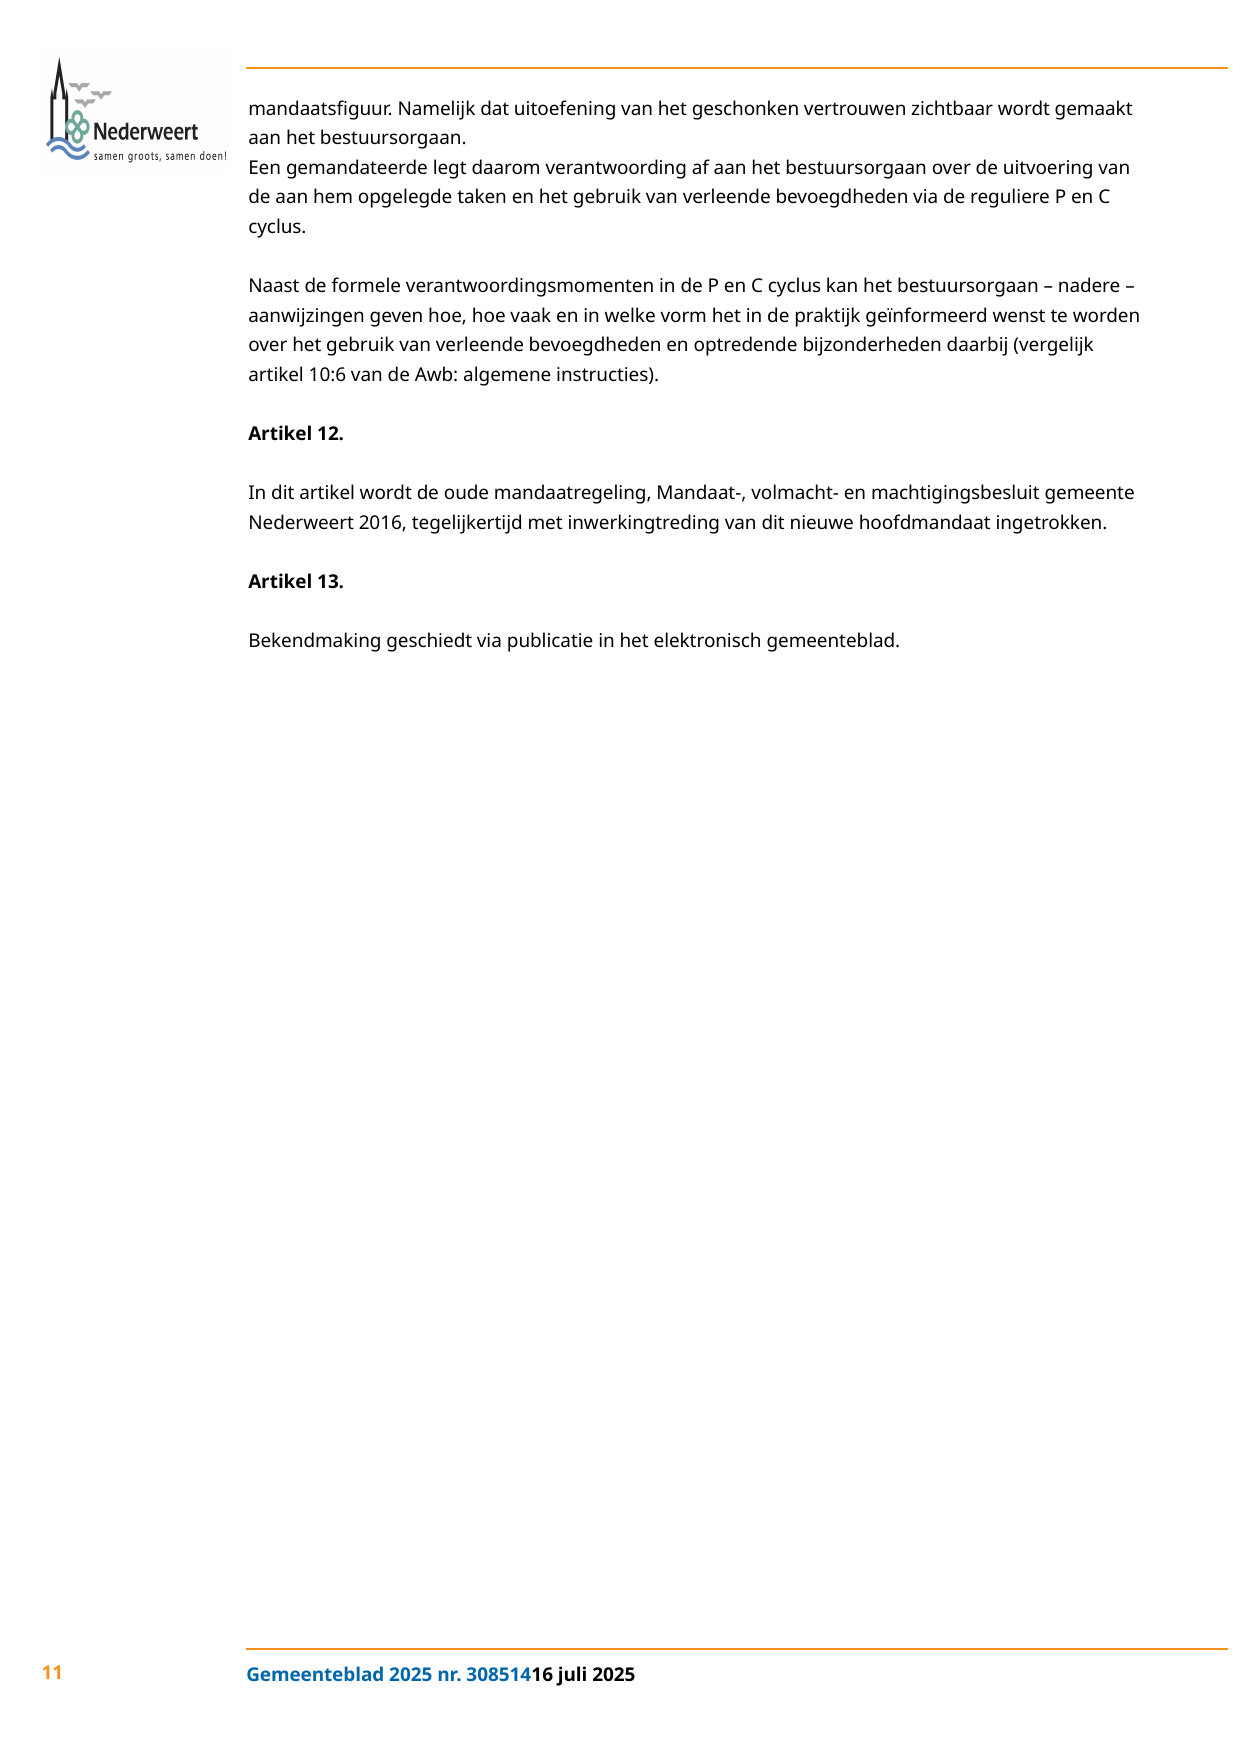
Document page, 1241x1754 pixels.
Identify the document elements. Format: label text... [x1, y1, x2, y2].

text Naast de formele verantwoordingsmomenten in de P en C cyclus kan het bestuursorgaan – nadere – aanwijzingen geven hoe, hoe vaak en in welke vorm het in de praktijk geïnformeerd wenst te worden over het gebruik van verleende bevoegdheden en optredende bijzonderheden daarbij (vergelijk artikel 10:6 van de Awb: algemene instructies). [248, 272, 1152, 387]
text In dit artikel wordt de oude mandaatregeling, Mandaat-, volmacht- en machtigingsbesluit gemeente Nederweert 2016, tegelijkertijd met inwerkingtreding van dit nieuwe hoofdmandaat ingetrokken. [248, 479, 1152, 535]
text Een gemandateerde legt daarom verantwoording af aan het bestuursorgaan over de uitvoering van de aan hem opgelegde taken en het gebruik van verleende bevoegdheden via de reguliere P en C cyclus. [248, 154, 1152, 239]
text Artikel 12. [248, 420, 1152, 446]
picture [41, 47, 231, 172]
text mandaatsfiguur. Namelijk dat uitoefening van het geschonken vertrouwen zichtbaar wordt gemaakt aan het bestuursorgaan. [248, 95, 1152, 150]
text Artikel 13. [248, 568, 1152, 594]
text Bekendmaking geschiedt via publicatie in het elektronisch gemeenteblad. [248, 627, 1152, 653]
